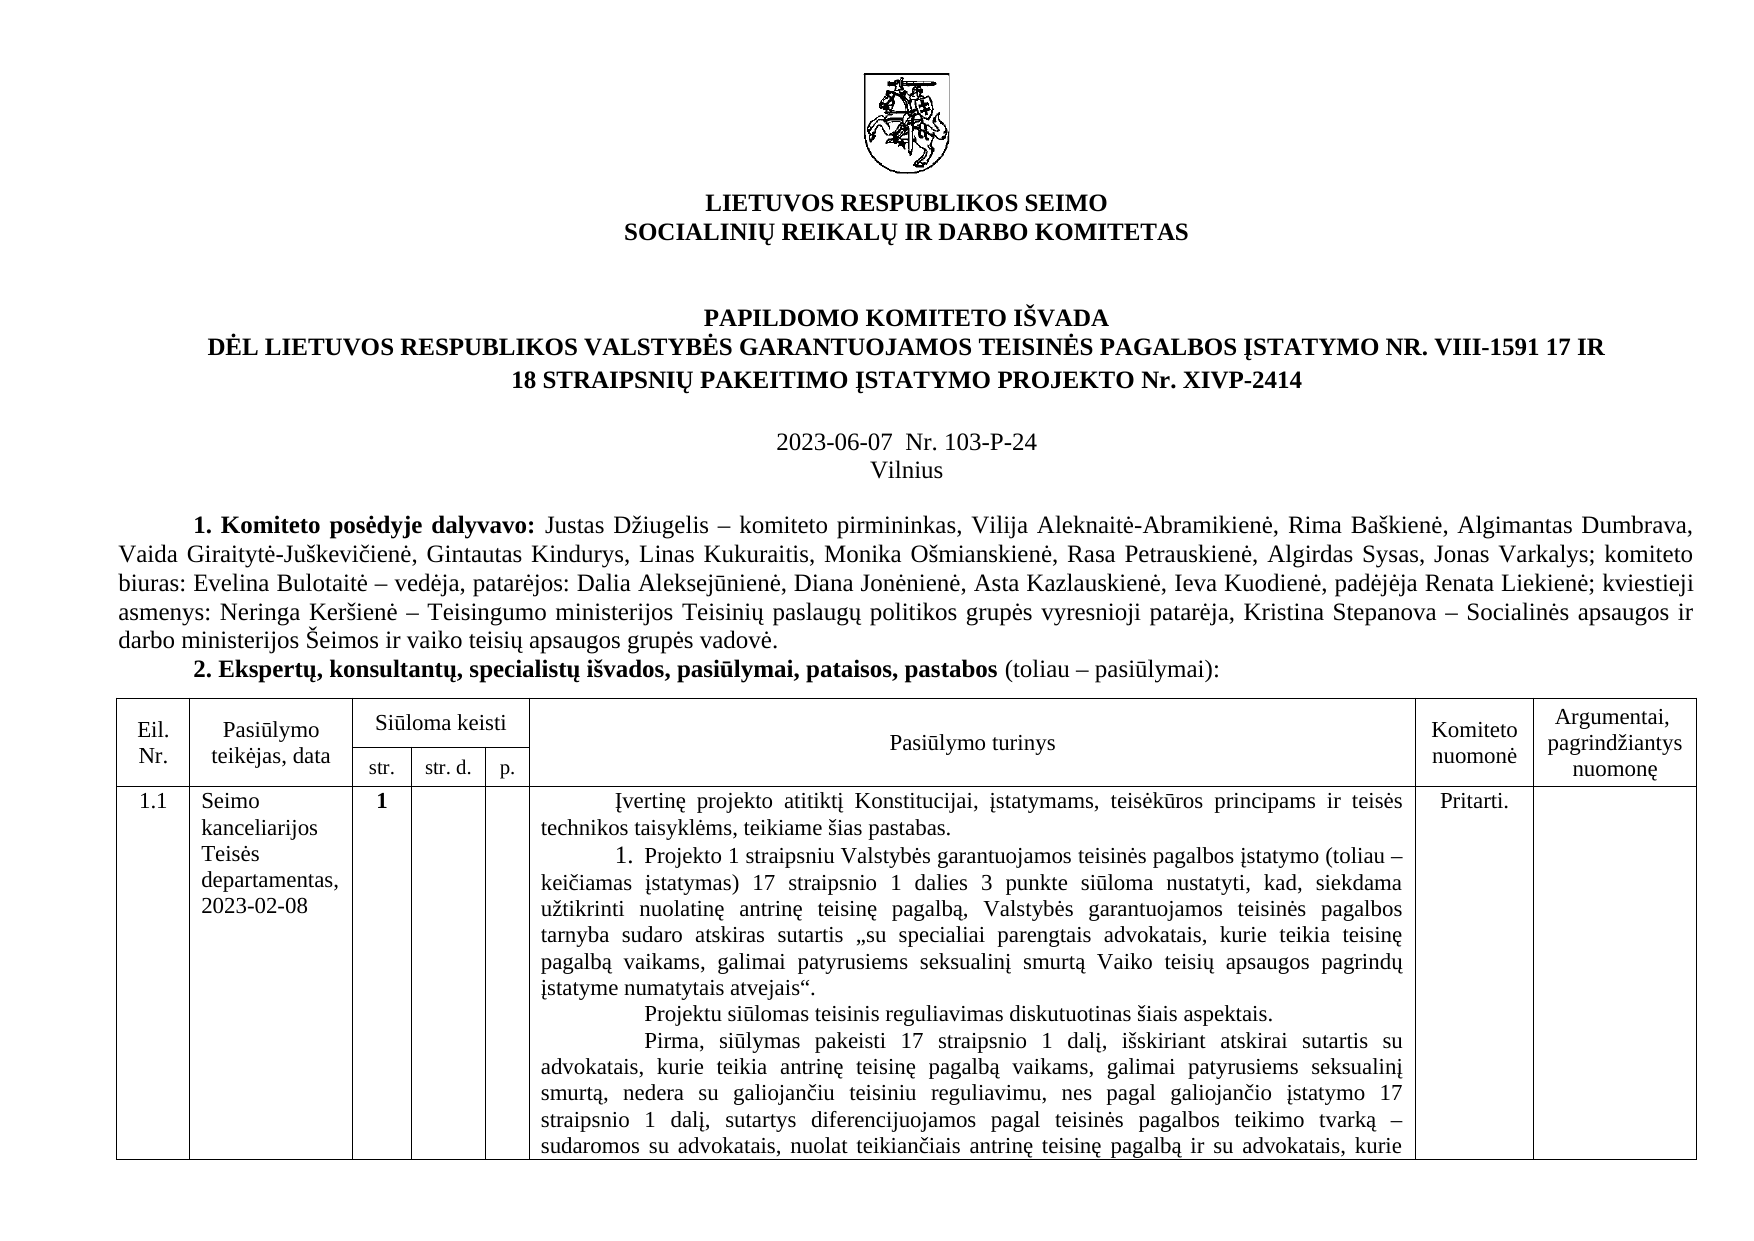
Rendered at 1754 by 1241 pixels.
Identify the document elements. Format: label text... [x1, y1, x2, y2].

text Vilnius [118, 456, 1695, 484]
table_cell Seimo kanceliarijos Teisės departamentas, 2023-02-08 [190, 787, 352, 1158]
table_cell str. d. [412, 748, 485, 786]
table_cell [1534, 787, 1696, 1158]
subtitle PAPILDOMO KOMITETO IŠVADA [118, 303, 1695, 332]
table_header Komiteto nuomonė [1416, 699, 1533, 786]
table_cell p. [486, 748, 529, 786]
table_header Argumentai, pagrindžiantys nuomonę [1534, 699, 1696, 786]
table_cell str. [353, 748, 411, 786]
table_cell [486, 787, 529, 1158]
text Socialinių reikalų ir darbo komitetas [118, 217, 1695, 246]
text LIETUVOS RESPUBLIKOS SEIMO [118, 188, 1695, 217]
table_cell 1.1 [117, 787, 189, 1158]
table_cell Pritarti. [1416, 787, 1533, 1158]
subtitle 2. Ekspertų, konsultantų, specialistų išvados, pasiūlymai, pataisos, pastabos (toliau – pasiūlymai): [118, 654, 1695, 683]
table_header Eil. Nr. [117, 699, 189, 786]
table_cell 1 [353, 787, 411, 1158]
table_header Pasiūlymo turinys [530, 699, 1415, 786]
text 1. Komiteto posėdyje dalyvavo: Justas Džiugelis – komiteto pirmininkas, Vilija Aleknaitė-Abramikienė, Rima Baškienė, Algimantas Dumbrava, Vaida Giraitytė-Juškevičienė, Gintautas Kindurys, Linas Kukuraitis, Monika Ošmianskienė, Rasa Petrauskienė, Algirdas Sysas, Jonas Varkalys; komiteto biuras: Evelina Bulotaitė – vedėja, patarėjos: Dalia Aleksejūnienė, Diana Jonėnienė, Asta Kazlauskienė, Ieva Kuodienė, padėjėja Renata Liekienė; kviestieji asmenys: Neringa Keršienė – Teisingumo ministerijos Teisinių paslaugų politikos grupės vyresnioji patarėja, Kristina Stepanova – Socialinės apsaugos ir darbo ministerijos Šeimos ir vaiko teisių apsaugos grupės vadovė. [118, 511, 1695, 654]
table_header Pasiūlymo teikėjas, data [190, 699, 352, 786]
table_header Siūloma keisti [353, 699, 529, 747]
text 2023-06-07 Nr. 103-P-24 [118, 427, 1695, 456]
table_cell Įvertinę projekto atitiktį Konstitucijai, įstatymams, teisėkūros principams ir teisės technikos taisyklėms, teikiame šias pastabas. Projekto 1 straipsniu Valstybės garantuojamos teisinės pagalbos įstatymo (toliau – keičiamas įstatymas) 17 straipsnio 1 dalies 3 punkte siūloma nustatyti, kad, siekdama užtikrinti nuolatinę antrinę teisinę pagalbą, Valstybės garantuojamos teisinės pagalbos tarnyba sudaro atskiras sutartis „su specialiai parengtais advokatais, kurie teikia teisinę pagalbą vaikams, galimai patyrusiems seksualinį smurtą Vaiko teisių apsaugos pagrindų įstatyme numatytais atvejais“. Projektu siūlomas teisinis reguliavimas diskutuotinas šiais aspektais. Pirma, siūlymas pakeisti 17 straipsnio 1 dalį, išskiriant atskirai sutartis su advokatais, kurie teikia antrinę teisinę pagalbą vaikams, galimai patyrusiems seksualinį smurtą, nedera su galiojančiu teisiniu reguliavimu, nes pagal galiojančio įstatymo 17 straipsnio 1 dalį, sutartys diferencijuojamos pagal teisinės pagalbos teikimo tvarką – sudaromos su advokatais, nuolat teikiančiais antrinę teisinę pagalbą ir su advokatais, kurie [530, 787, 1415, 1158]
table_cell [412, 787, 485, 1158]
text DĖL LIETUVOS RESPUBLIKOS VALSTYBĖS GARANTUOJAMOS TEISINĖS PAGALBOS ĮSTATYMO NR. VIII-1591 17 IR 18 STRAIPSNIŲ PAKEITIMO ĮSTATYMO PROJEKTO Nr. XIVP-2414 [118, 332, 1695, 394]
